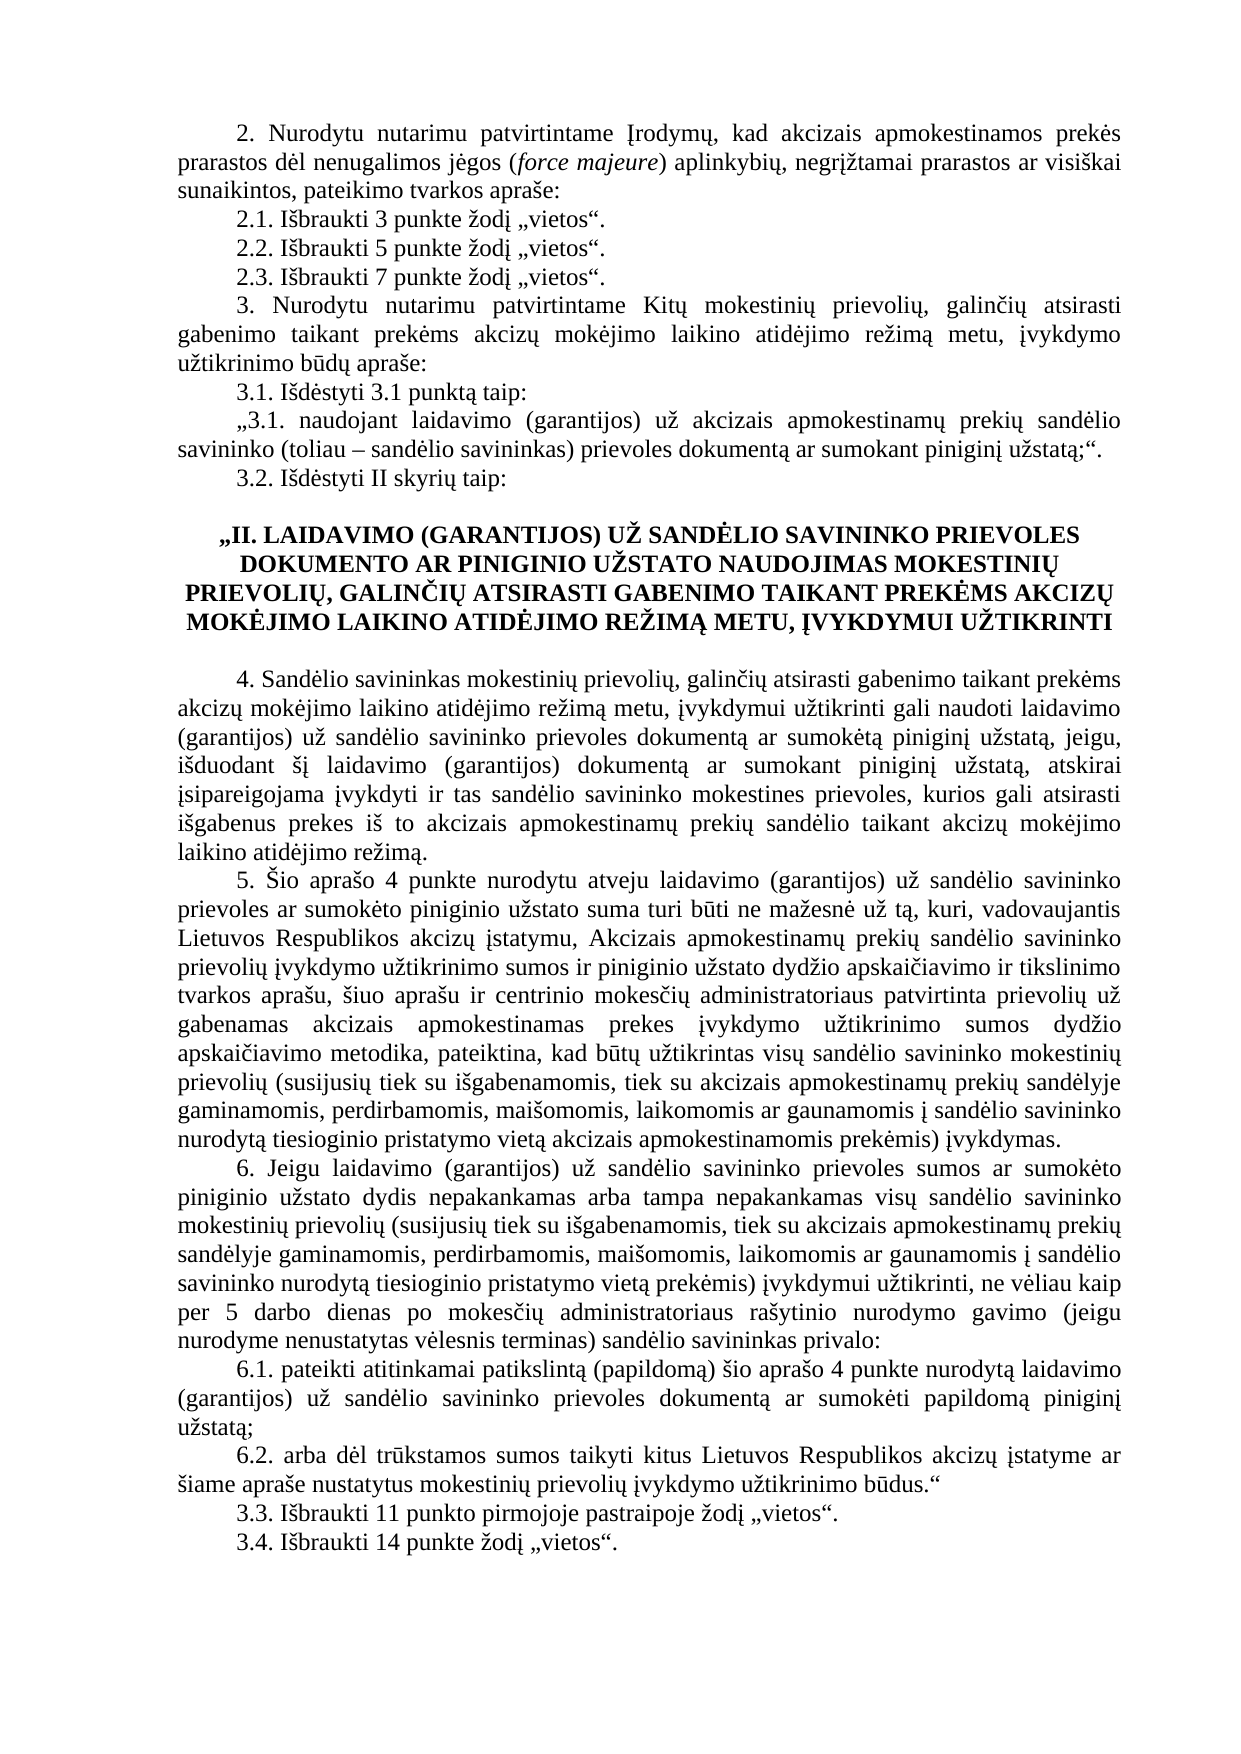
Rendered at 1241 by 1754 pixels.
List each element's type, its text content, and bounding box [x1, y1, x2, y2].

text 2.2. Išbraukti 5 punkte žodį „vietos“. [177, 233, 1122, 262]
text „3.1. naudojant laidavimo (garantijos) už akcizais apmokestinamų prekių sandėlio savininko (toliau – sandėlio savininkas) prievoles dokumentą ar sumokant piniginį užstatą;“. [177, 406, 1122, 463]
text 3.1. Išdėstyti 3.1 punktą taip: [177, 377, 1122, 406]
text 3.4. Išbraukti 14 punkte žodį „vietos“. [177, 1527, 1122, 1556]
text 3.2. Išdėstyti II skyrių taip: [177, 463, 1122, 492]
text 3. Nurodytu nutarimu patvirtintame Kitų mokestinių prievolių, galinčių atsirasti gabenimo taikant prekėms akcizų mokėjimo laikino atidėjimo režimą metu, įvykdymo užtikrinimo būdų apraše: [177, 291, 1122, 377]
text 6.2. arba dėl trūkstamos sumos taikyti kitus Lietuvos Respublikos akcizų įstatyme ar šiame apraše nustatytus mokestinių prievolių įvykdymo užtikrinimo būdus.“ [177, 1441, 1122, 1498]
text 4. Sandėlio savininkas mokestinių prievolių, galinčių atsirasti gabenimo taikant prekėms akcizų mokėjimo laikino atidėjimo režimą metu, įvykdymui užtikrinti gali naudoti laidavimo (garantijos) už sandėlio savininko prievoles dokumentą ar sumokėtą piniginį užstatą, jeigu, išduodant šį laidavimo (garantijos) dokumentą ar sumokant piniginį užstatą, atskirai įsipareigojama įvykdyti ir tas sandėlio savininko mokestines prievoles, kurios gali atsirasti išgabenus prekes iš to akcizais apmokestinamų prekių sandėlio taikant akcizų mokėjimo laikino atidėjimo režimą. [177, 664, 1122, 866]
text „II. LAIDAVIMO (GARANTIJOS) UŽ SANDĖLIO SAVININKO PRIEVOLES DOKUMENTO AR PINIGINIO UŽSTATO NAUDOJIMAS MOKESTINIŲ PRIEVOLIŲ, GALINČIŲ ATSIRASTI GABENIMO TAIKANT PREKĖMS AKCIZŲ MOKĖJIMO LAIKINO ATIDĖJIMO REŽIMĄ METU, ĮVYKDYMUI UŽTIKRINTI [177, 521, 1122, 636]
text 6.1. pateikti atitinkamai patikslintą (papildomą) šio aprašo 4 punkte nurodytą laidavimo (garantijos) už sandėlio savininko prievoles dokumentą ar sumokėti papildomą piniginį užstatą; [177, 1354, 1122, 1441]
text 2.3. Išbraukti 7 punkte žodį „vietos“. [177, 262, 1122, 291]
text 3.3. Išbraukti 11 punkto pirmojoje pastraipoje žodį „vietos“. [177, 1498, 1122, 1527]
text 2.1. Išbraukti 3 punkte žodį „vietos“. [177, 204, 1122, 233]
text 6. Jeigu laidavimo (garantijos) už sandėlio savininko prievoles sumos ar sumokėto piniginio užstato dydis nepakankamas arba tampa nepakankamas visų sandėlio savininko mokestinių prievolių (susijusių tiek su išgabenamomis, tiek su akcizais apmokestinamų prekių sandėlyje gaminamomis, perdirbamomis, maišomomis, laikomomis ar gaunamomis į sandėlio savininko nurodytą tiesioginio pristatymo vietą prekėmis) įvykdymui užtikrinti, ne vėliau kaip per 5 darbo dienas po mokesčių administratoriaus rašytinio nurodymo gavimo (jeigu nurodyme nenustatytas vėlesnis terminas) sandėlio savininkas privalo: [177, 1153, 1122, 1354]
text 2. Nurodytu nutarimu patvirtintame Įrodymų, kad akcizais apmokestinamos prekės prarastos dėl nenugalimos jėgos (force majeure) aplinkybių, negrįžtamai prarastos ar visiškai sunaikintos, pateikimo tvarkos apraše: [177, 118, 1122, 204]
text 5. Šio aprašo 4 punkte nurodytu atveju laidavimo (garantijos) už sandėlio savininko prievoles ar sumokėto piniginio užstato suma turi būti ne mažesnė už tą, kuri, vadovaujantis Lietuvos Respublikos akcizų įstatymu, Akcizais apmokestinamų prekių sandėlio savininko prievolių įvykdymo užtikrinimo sumos ir piniginio užstato dydžio apskaičiavimo ir tikslinimo tvarkos aprašu, šiuo aprašu ir centrinio mokesčių administratoriaus patvirtinta prievolių už gabenamas akcizais apmokestinamas prekes įvykdymo užtikrinimo sumos dydžio apskaičiavimo metodika, pateiktina, kad būtų užtikrintas visų sandėlio savininko mokestinių prievolių (susijusių tiek su išgabenamomis, tiek su akcizais apmokestinamų prekių sandėlyje gaminamomis, perdirbamomis, maišomomis, laikomomis ar gaunamomis į sandėlio savininko nurodytą tiesioginio pristatymo vietą akcizais apmokestinamomis prekėmis) įvykdymas. [177, 866, 1122, 1153]
